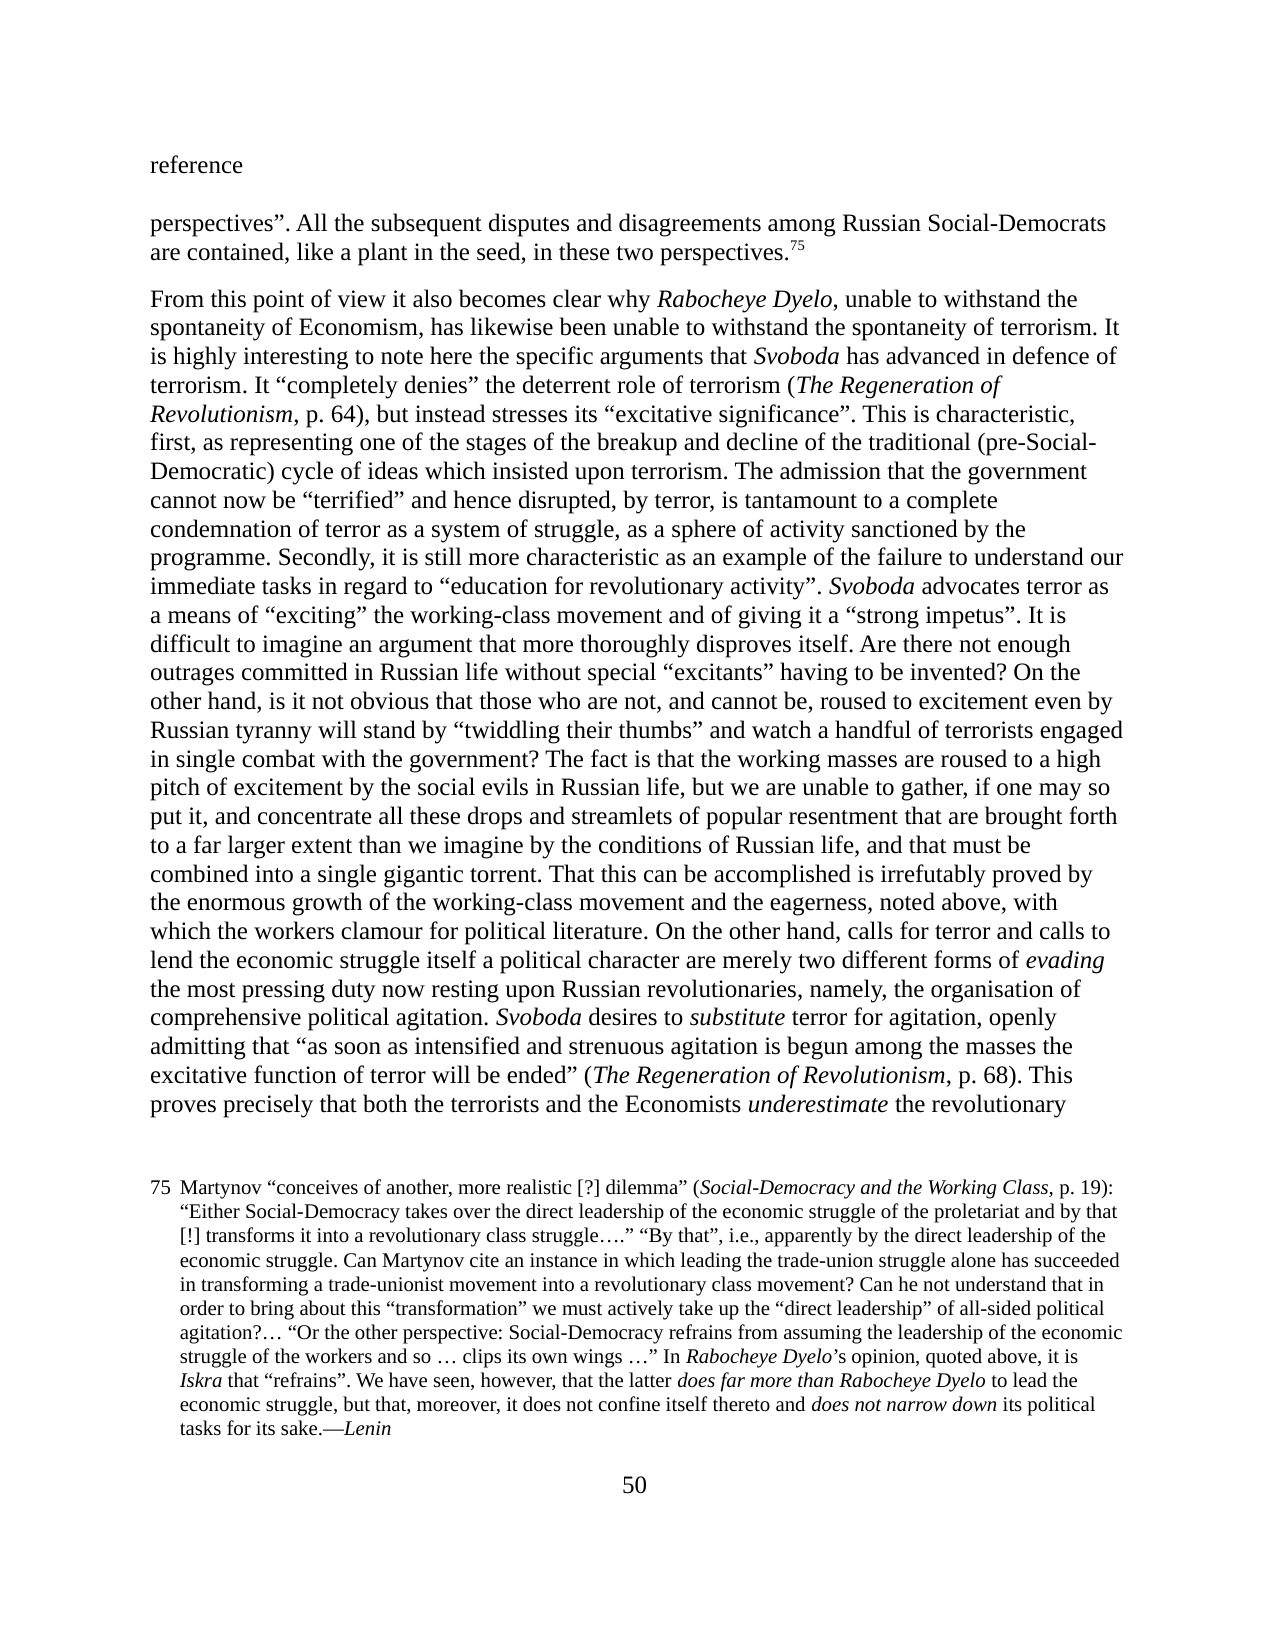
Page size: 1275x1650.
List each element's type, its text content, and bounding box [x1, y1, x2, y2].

text From this point of view it also becomes clear why Rabocheye Dyelo, unable to withstand the spontaneity of Economism, has likewise been unable to withstand the spontaneity of terrorism. It is highly interesting to note here the specific arguments that Svoboda has advanced in defence of terrorism. It “completely denies” the deterrent role of terrorism (The Regeneration of Revolutionism, p. 64), but instead stresses its “excitative significance”. This is characteristic, first, as representing one of the stages of the breakup and decline of the traditional (pre-Social-Democratic) cycle of ideas which insisted upon terrorism. The admission that the government cannot now be “terrified” and hence disrupted, by terror, is tantamount to a complete condemnation of terror as a system of struggle, as a sphere of activity sanctioned by the programme. Secondly, it is still more characteristic as an example of the failure to understand our immediate tasks in regard to “education for revolutionary activity”. Svoboda advocates terror as a means of “exciting” the working-class movement and of giving it a “strong impetus”. It is difficult to imagine an argument that more thoroughly disproves itself. Are there not enough outrages committed in Russian life without special “excitants” having to be invented? On the other hand, is it not obvious that those who are not, and cannot be, roused to excitement even by Russian tyranny will stand by “twiddling their thumbs” and watch a handful of terrorists engaged in single combat with the government? The fact is that the working masses are roused to a high pitch of excitement by the social evils in Russian life, but we are unable to gather, if one may so put it, and concentrate all these drops and streamlets of popular resentment that are brought forth to a far larger extent than we imagine by the conditions of Russian life, and that must be combined into a single gigantic torrent. That this can be accomplished is irrefutably proved by the enormous growth of the working-class movement and the eagerness, noted above, with which the workers clamour for political literature. On the other hand, calls for terror and calls to lend the economic struggle itself a political character are merely two different forms of evading the most pressing duty now resting upon Russian revolutionaries, namely, the organisation of comprehensive political agitation. Svoboda desires to substitute terror for agitation, openly admitting that “as soon as intensified and strenuous agitation is begun among the masses the excitative function of terror will be ended” (The Regeneration of Revolutionism, p. 68). This proves precisely that both the terrorists and the Economists underestimate the revolutionary [150, 284, 1125, 1117]
text perspectives”. All the subsequent disputes and disagreements among Russian Social-Democrats are contained, like a plant in the seed, in these two perspectives. [150, 208, 1125, 266]
text Martynov “conceives of another, more realistic [?] dilemma” (Social-Democracy and the Working Class, p. 19): “Either Social-Democracy takes over the direct leadership of the economic struggle of the proletariat and by that [!] transforms it into a revolutionary class struggle….” “By that”, i.e., apparently by the direct leadership of the economic struggle. Can Martynov cite an instance in which leading the trade-union struggle alone has succeeded in transforming a trade-unionist movement into a revolutionary class movement? Can he not understand that in order to bring about this “transformation” we must actively take up the “direct leadership” of all-sided political agitation?… “Or the other perspective: Social-Democracy refrains from assuming the leadership of the economic struggle of the workers and so … clips its own wings …” In Rabocheye Dyelo’s opinion, quoted above, it is Iskra that “refrains”. We have seen, however, that the latter does far more than Rabocheye Dyelo to lead the economic struggle, but that, moreover, it does not confine itself thereto and does not narrow down its political tasks for its sake.—Lenin [150, 1175, 1125, 1440]
